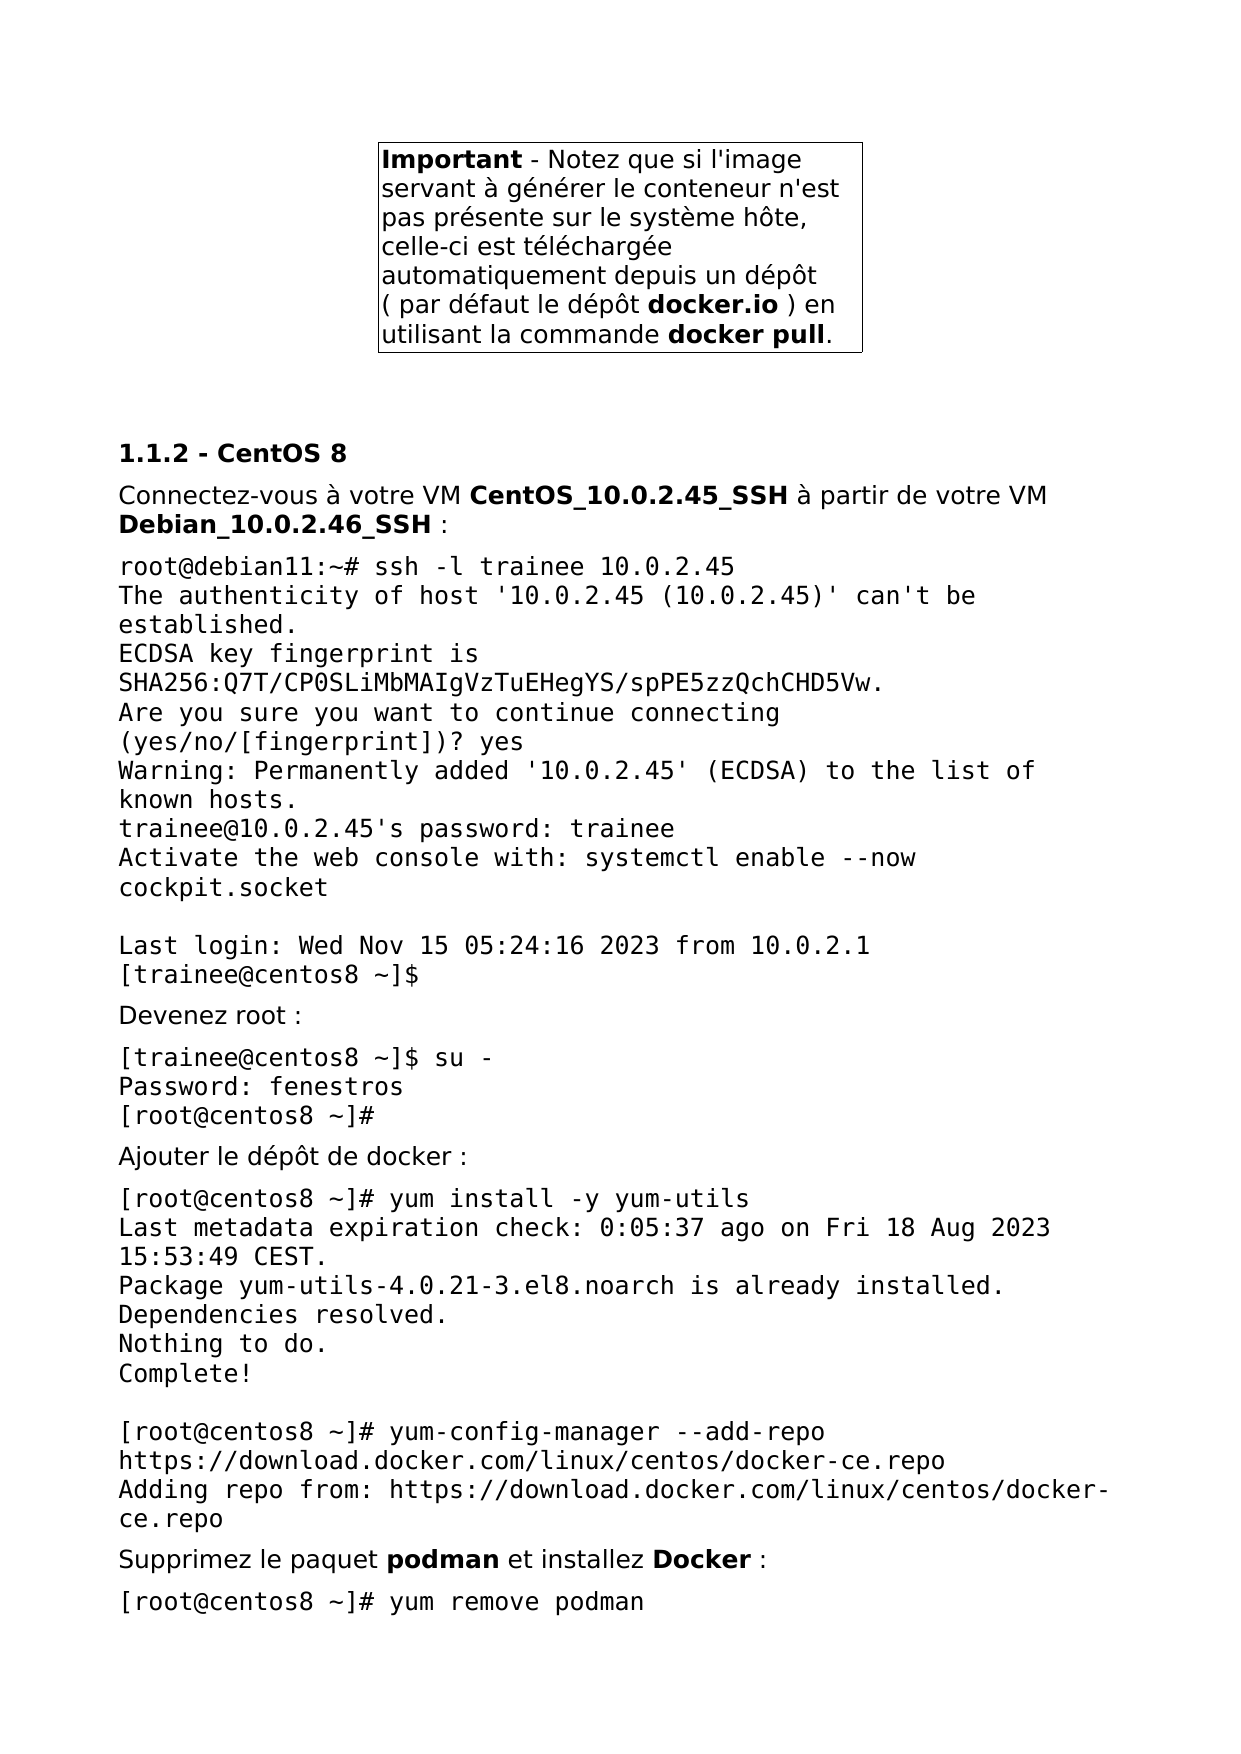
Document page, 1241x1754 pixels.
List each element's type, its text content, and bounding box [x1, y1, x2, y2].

text Connectez-vous à votre VM CentOS_10.0.2.45_SSH à partir de votre VM Debian_10.0.2.46_SSH : [118, 481, 1122, 539]
text root@debian11:~# ssh -l trainee 10.0.2.45 The authenticity of host '10.0.2.45 (10.0.2.45)' can't be established. ECDSA key fingerprint is SHA256:Q7T/CP0SLiMbMAIgVzTuEHegYS/spPE5zzQchCHD5Vw. Are you sure you want to continue connecting (yes/no/[fingerprint])? yes Warning: Permanently added '10.0.2.45' (ECDSA) to the list of known hosts. trainee@10.0.2.45's password: trainee Activate the web console with: systemctl enable --now cockpit.socket Last login: Wed Nov 15 05:24:16 2023 from 10.0.2.1 [trainee@centos8 ~]$ [118, 552, 1122, 989]
text [root@centos8 ~]# yum remove podman [118, 1587, 1122, 1616]
text [trainee@centos8 ~]$ su - Password: fenestros [root@centos8 ~]# [118, 1043, 1122, 1130]
text Devenez root : [118, 1001, 1122, 1030]
subtitle 1.1.2 - CentOS 8 [118, 439, 1122, 468]
table_header Important - Notez que si l'image servant à générer le conteneur n'est pas présente sur le système hôte, celle-ci est téléchargée automatiquement depuis un dépôt ( par défaut le dépôt docker.io ) en utilisant la commande docker pull. [379, 143, 862, 352]
text [root@centos8 ~]# yum install -y yum-utils Last metadata expiration check: 0:05:37 ago on Fri 18 Aug 2023 15:53:49 CEST. Package yum-utils-4.0.21-3.el8.noarch is already installed. Dependencies resolved. Nothing to do. Complete! [root@centos8 ~]# yum-config-manager --add-repo https://download.docker.com/linux/centos/docker-ce.repo Adding repo from: https://download.docker.com/linux/centos/docker-ce.repo [118, 1184, 1122, 1534]
text Ajouter le dépôt de docker : [118, 1142, 1122, 1171]
text Supprimez le paquet podman et installez Docker : [118, 1546, 1122, 1575]
